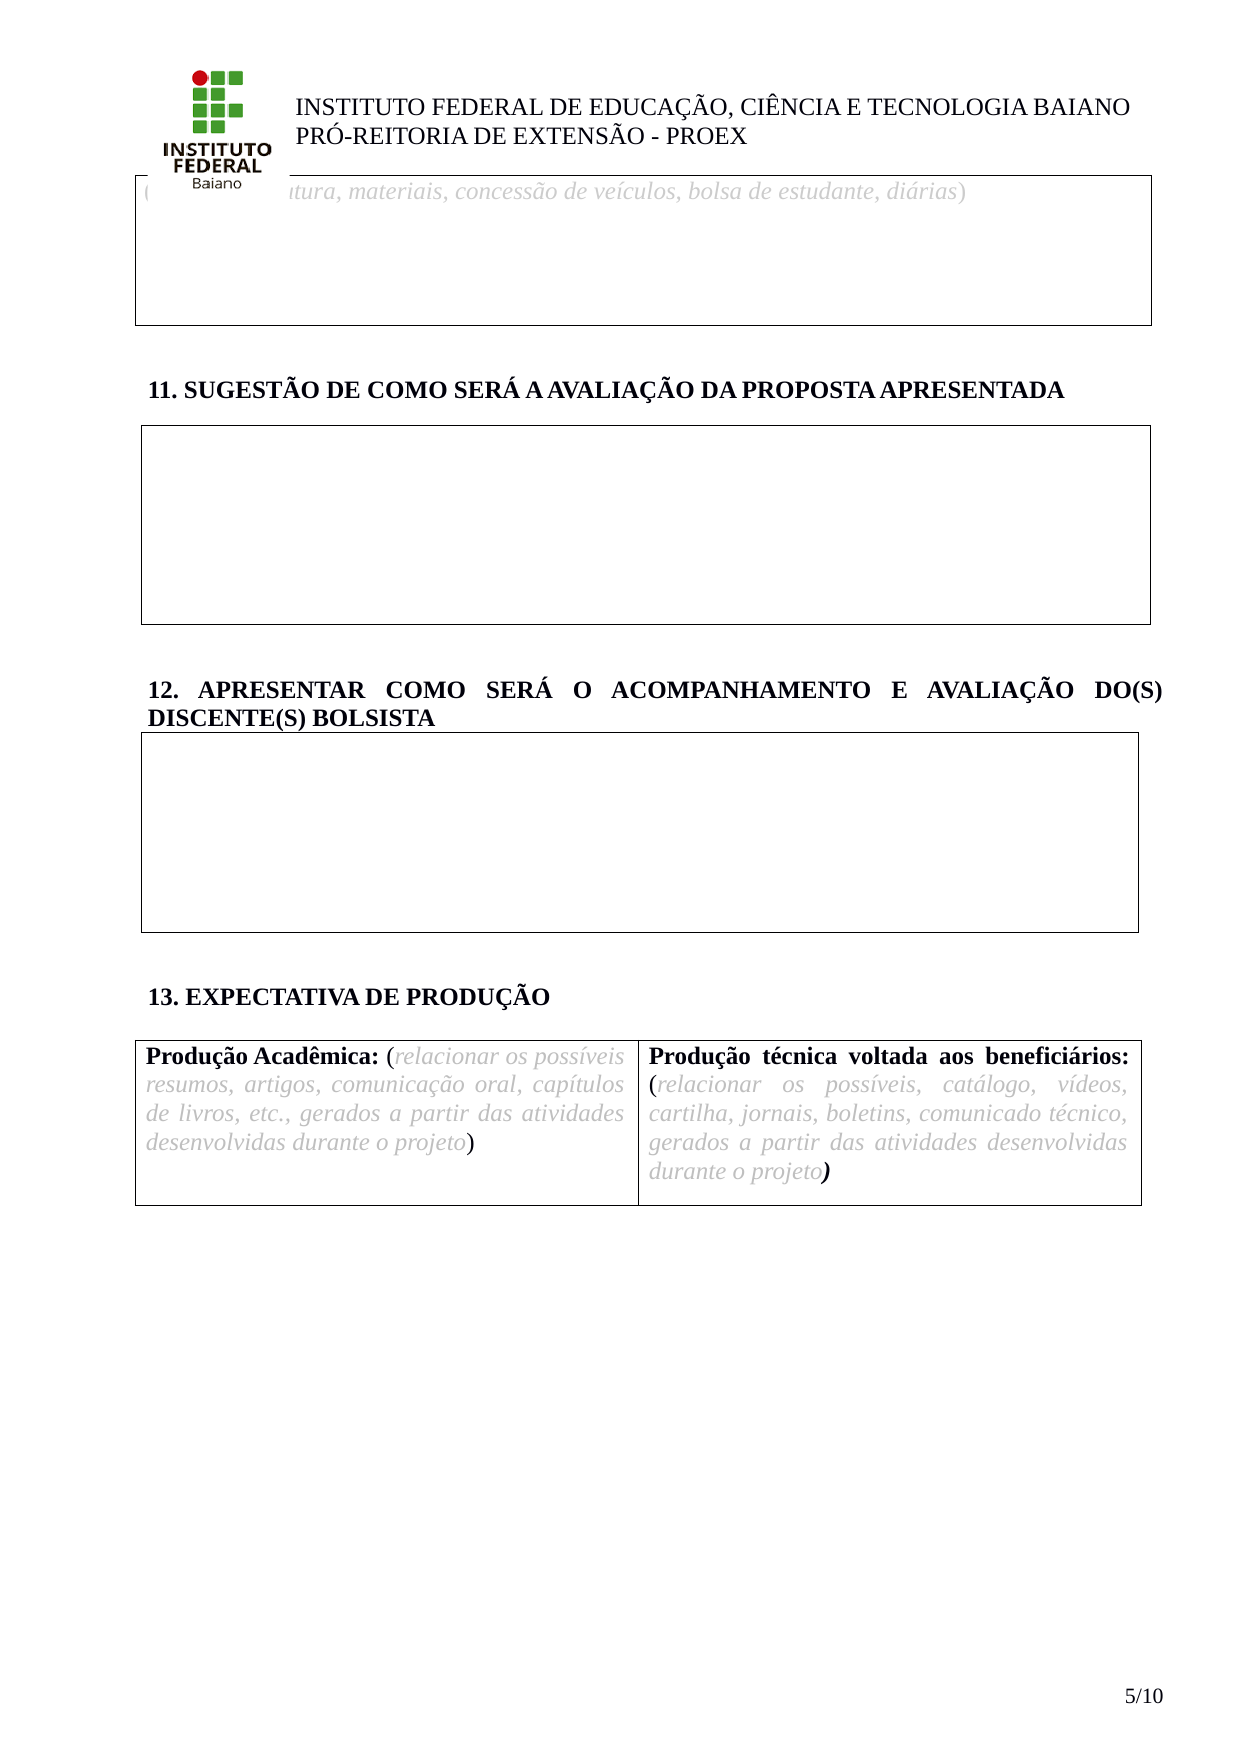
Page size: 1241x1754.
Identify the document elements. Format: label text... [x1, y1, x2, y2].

list 12. APRESENTAR COMO SERÁ O ACOMPANHAMENTO E AVALIAÇÃO DO(S) DISCENTE(S) BOLSISTA [148, 675, 1163, 732]
table_header [142, 426, 1150, 624]
text 13. EXPECTATIVA DE PRODUÇÃO [148, 982, 1163, 1011]
picture [147, 70, 290, 205]
table_header Produção Acadêmica: (relacionar os possíveis resumos, artigos, comunicação oral, capítulos de livros, etc., gerados a partir das atividades desenvolvidas durante o projeto) [136, 1041, 638, 1205]
text 11. SUGESTÃO DE COMO SERÁ A AVALIAÇÃO DA PROPOSTA APRESENTADA [148, 375, 1163, 404]
table_header Produção técnica voltada aos beneficiários: (relacionar os possíveis, catálogo, vídeos, cartilha, jornais, boletins, comunicado técnico, gerados a partir das atividades desenvolvidas durante o projeto) [639, 1041, 1141, 1205]
table_header [142, 733, 1138, 932]
table_header (ex.: infraestrutura, materiais, concessão de veículos, bolsa de estudante, diárias) [136, 176, 1151, 324]
